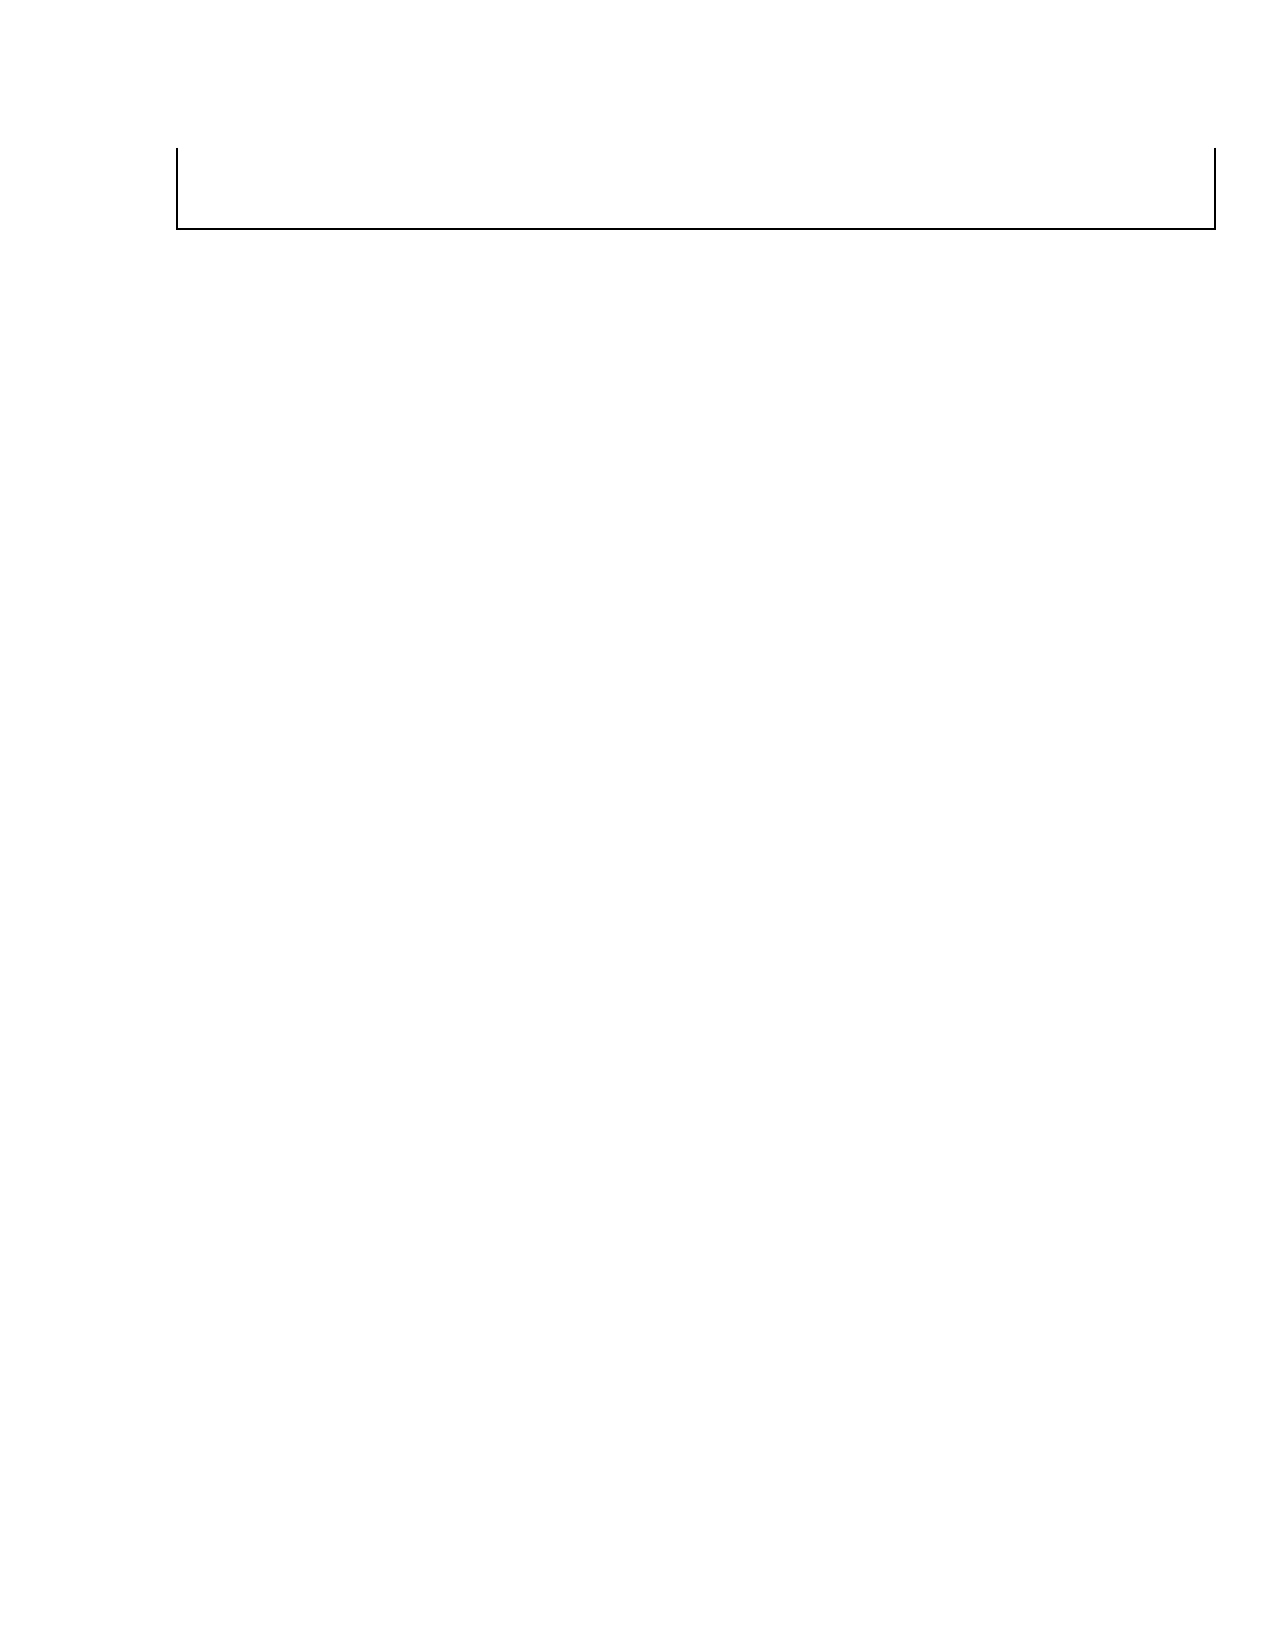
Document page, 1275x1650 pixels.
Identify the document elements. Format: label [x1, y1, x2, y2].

table_cell [871, 148, 978, 175]
table_cell [979, 148, 1214, 175]
table_cell [787, 175, 871, 201]
table_cell [576, 175, 641, 201]
table_cell [871, 175, 978, 201]
table_cell [787, 201, 871, 228]
table_cell [576, 201, 641, 228]
table_cell [178, 148, 429, 175]
table_cell [979, 175, 1214, 201]
table_cell [787, 148, 871, 175]
table_cell [178, 201, 429, 228]
table_cell [178, 175, 429, 201]
table_cell [429, 175, 576, 201]
table_cell [641, 175, 787, 201]
table_cell [871, 201, 978, 228]
table_cell [576, 148, 641, 175]
table_cell [429, 201, 576, 228]
table_cell [641, 148, 787, 175]
table_cell [979, 201, 1214, 228]
table_cell [429, 148, 576, 175]
table_cell [641, 201, 787, 228]
